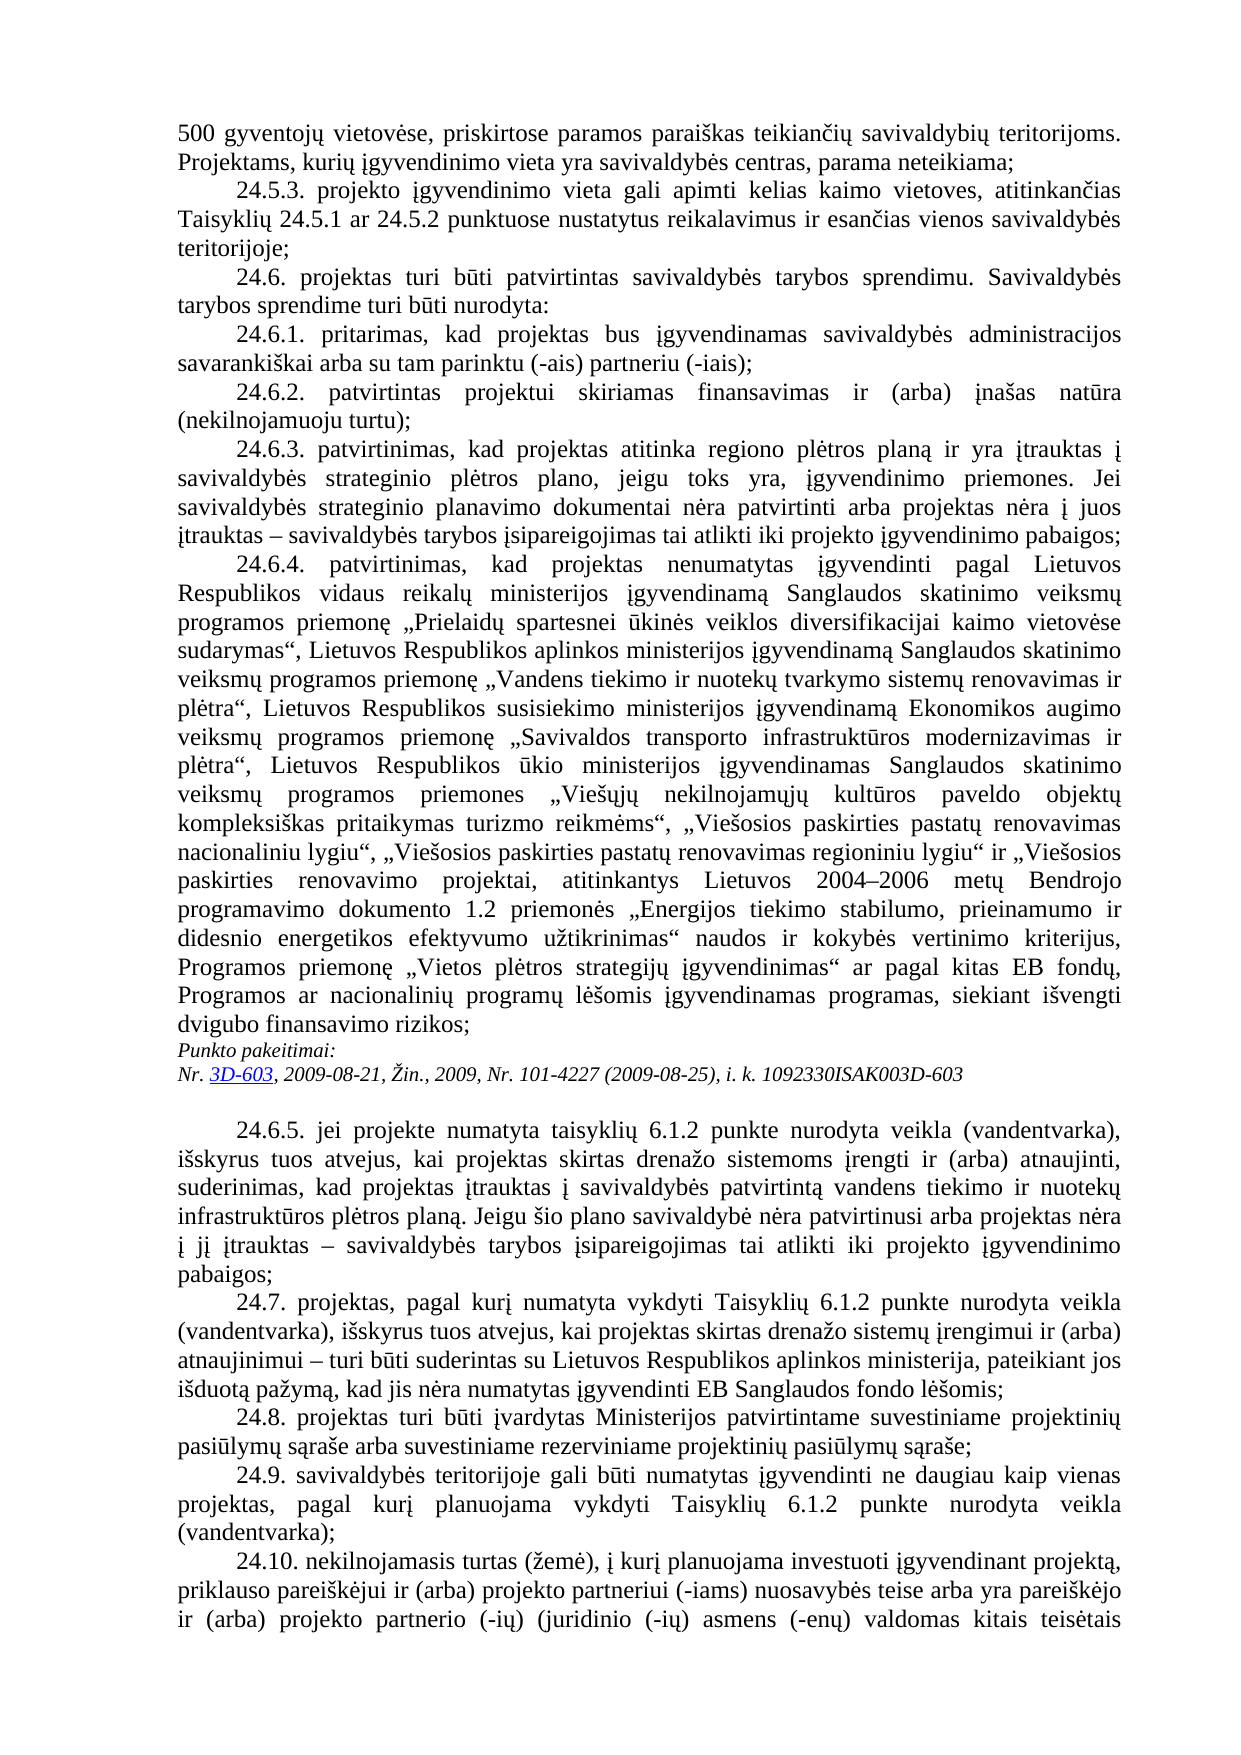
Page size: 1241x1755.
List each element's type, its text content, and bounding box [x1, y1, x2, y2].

text 24.8. projektas turi būti įvardytas Ministerijos patvirtintame suvestiniame projektinių pasiūlymų sąraše arba suvestiniame rezerviniame projektinių pasiūlymų sąraše; [177, 1402, 1122, 1460]
text 24.6.1. pritarimas, kad projektas bus įgyvendinamas savivaldybės administracijos savarankiškai arba su tam parinktu (-ais) partneriu (-iais); [177, 319, 1122, 377]
text 24.6.4. patvirtinimas, kad projektas nenumatytas įgyvendinti pagal Lietuvos Respublikos vidaus reikalų ministerijos įgyvendinamą Sanglaudos skatinimo veiksmų programos priemonę „Prielaidų spartesnei ūkinės veiklos diversifikacijai kaimo vietovėse sudarymas“, Lietuvos Respublikos aplinkos ministerijos įgyvendinamą Sanglaudos skatinimo veiksmų programos priemonę „Vandens tiekimo ir nuotekų tvarkymo sistemų renovavimas ir plėtra“, Lietuvos Respublikos susisiekimo ministerijos įgyvendinamą Ekonomikos augimo veiksmų programos priemonę „Savivaldos transporto infrastruktūros modernizavimas ir plėtra“, Lietuvos Respublikos ūkio ministerijos įgyvendinamas Sanglaudos skatinimo veiksmų programos priemones „Viešųjų nekilnojamųjų kultūros paveldo objektų kompleksiškas pritaikymas turizmo reikmėms“, „Viešosios paskirties pastatų renovavimas nacionaliniu lygiu“, „Viešosios paskirties pastatų renovavimas regioniniu lygiu“ ir „Viešosios paskirties renovavimo projektai, atitinkantys Lietuvos 2004–2006 metų Bendrojo programavimo dokumento 1.2 priemonės „Energijos tiekimo stabilumo, prieinamumo ir didesnio energetikos efektyvumo užtikrinimas“ naudos ir kokybės vertinimo kriterijus, Programos priemonę „Vietos plėtros strategijų įgyvendinimas“ ar pagal kitas EB fondų, Programos ar nacionalinių programų lėšomis įgyvendinamas programas, siekiant išvengti dvigubo finansavimo rizikos; [177, 549, 1122, 1038]
text 24.6.5. jei projekte numatyta taisyklių 6.1.2 punkte nurodyta veikla (vandentvarka), išskyrus tuos atvejus, kai projektas skirtas drenažo sistemoms įrengti ir (arba) atnaujinti, suderinimas, kad projektas įtrauktas į savivaldybės patvirtintą vandens tiekimo ir nuotekų infrastruktūros plėtros planą. Jeigu šio plano savivaldybė nėra patvirtinusi arba projektas nėra į jį įtrauktas – savivaldybės tarybos įsipareigojimas tai atlikti iki projekto įgyvendinimo pabaigos; [177, 1115, 1122, 1287]
text 24.6.3. patvirtinimas, kad projektas atitinka regiono plėtros planą ir yra įtrauktas į savivaldybės strateginio plėtros plano, jeigu toks yra, įgyvendinimo priemones. Jei savivaldybės strateginio planavimo dokumentai nėra patvirtinti arba projektas nėra į juos įtrauktas – savivaldybės tarybos įsipareigojimas tai atlikti iki projekto įgyvendinimo pabaigos; [177, 434, 1122, 549]
text 24.7. projektas, pagal kurį numatyta vykdyti Taisyklių 6.1.2 punkte nurodyta veikla (vandentvarka), išskyrus tuos atvejus, kai projektas skirtas drenažo sistemų įrengimui ir (arba) atnaujinimui – turi būti suderintas su Lietuvos Respublikos aplinkos ministerija, pateikiant jos išduotą pažymą, kad jis nėra numatytas įgyvendinti EB Sanglaudos fondo lėšomis; [177, 1287, 1122, 1402]
text 24.10. nekilnojamasis turtas (žemė), į kurį planuojama investuoti įgyvendinant projektą, priklauso pareiškėjui ir (arba) projekto partneriui (-iams) nuosavybės teise arba yra pareiškėjo ir (arba) projekto partnerio (-ių) (juridinio (-ių) asmens (-enų) valdomas kitais teisėtais [177, 1546, 1122, 1632]
text Punkto pakeitimai: [177, 1038, 1122, 1062]
text Nr. 3D-603, 2009-08-21, Žin., 2009, Nr. 101-4227 (2009-08-25), i. k. 1092330ISAK003D-603 [177, 1062, 1122, 1086]
text 24.9. savivaldybės teritorijoje gali būti numatytas įgyvendinti ne daugiau kaip vienas projektas, pagal kurį planuojama vykdyti Taisyklių 6.1.2 punkte nurodyta veikla (vandentvarka); [177, 1460, 1122, 1546]
text 500 gyventojų vietovėse, priskirtose paramos paraiškas teikiančių savivaldybių teritorijoms. Projektams, kurių įgyvendinimo vieta yra savivaldybės centras, parama neteikiama; [177, 118, 1122, 176]
text 24.5.3. projekto įgyvendinimo vieta gali apimti kelias kaimo vietoves, atitinkančias Taisyklių 24.5.1 ar 24.5.2 punktuose nustatytus reikalavimus ir esančias vienos savivaldybės teritorijoje; [177, 176, 1122, 262]
text 24.6.2. patvirtintas projektui skiriamas finansavimas ir (arba) įnašas natūra (nekilnojamuoju turtu); [177, 377, 1122, 434]
text 24.6. projektas turi būti patvirtintas savivaldybės tarybos sprendimu. Savivaldybės tarybos sprendime turi būti nurodyta: [177, 262, 1122, 319]
